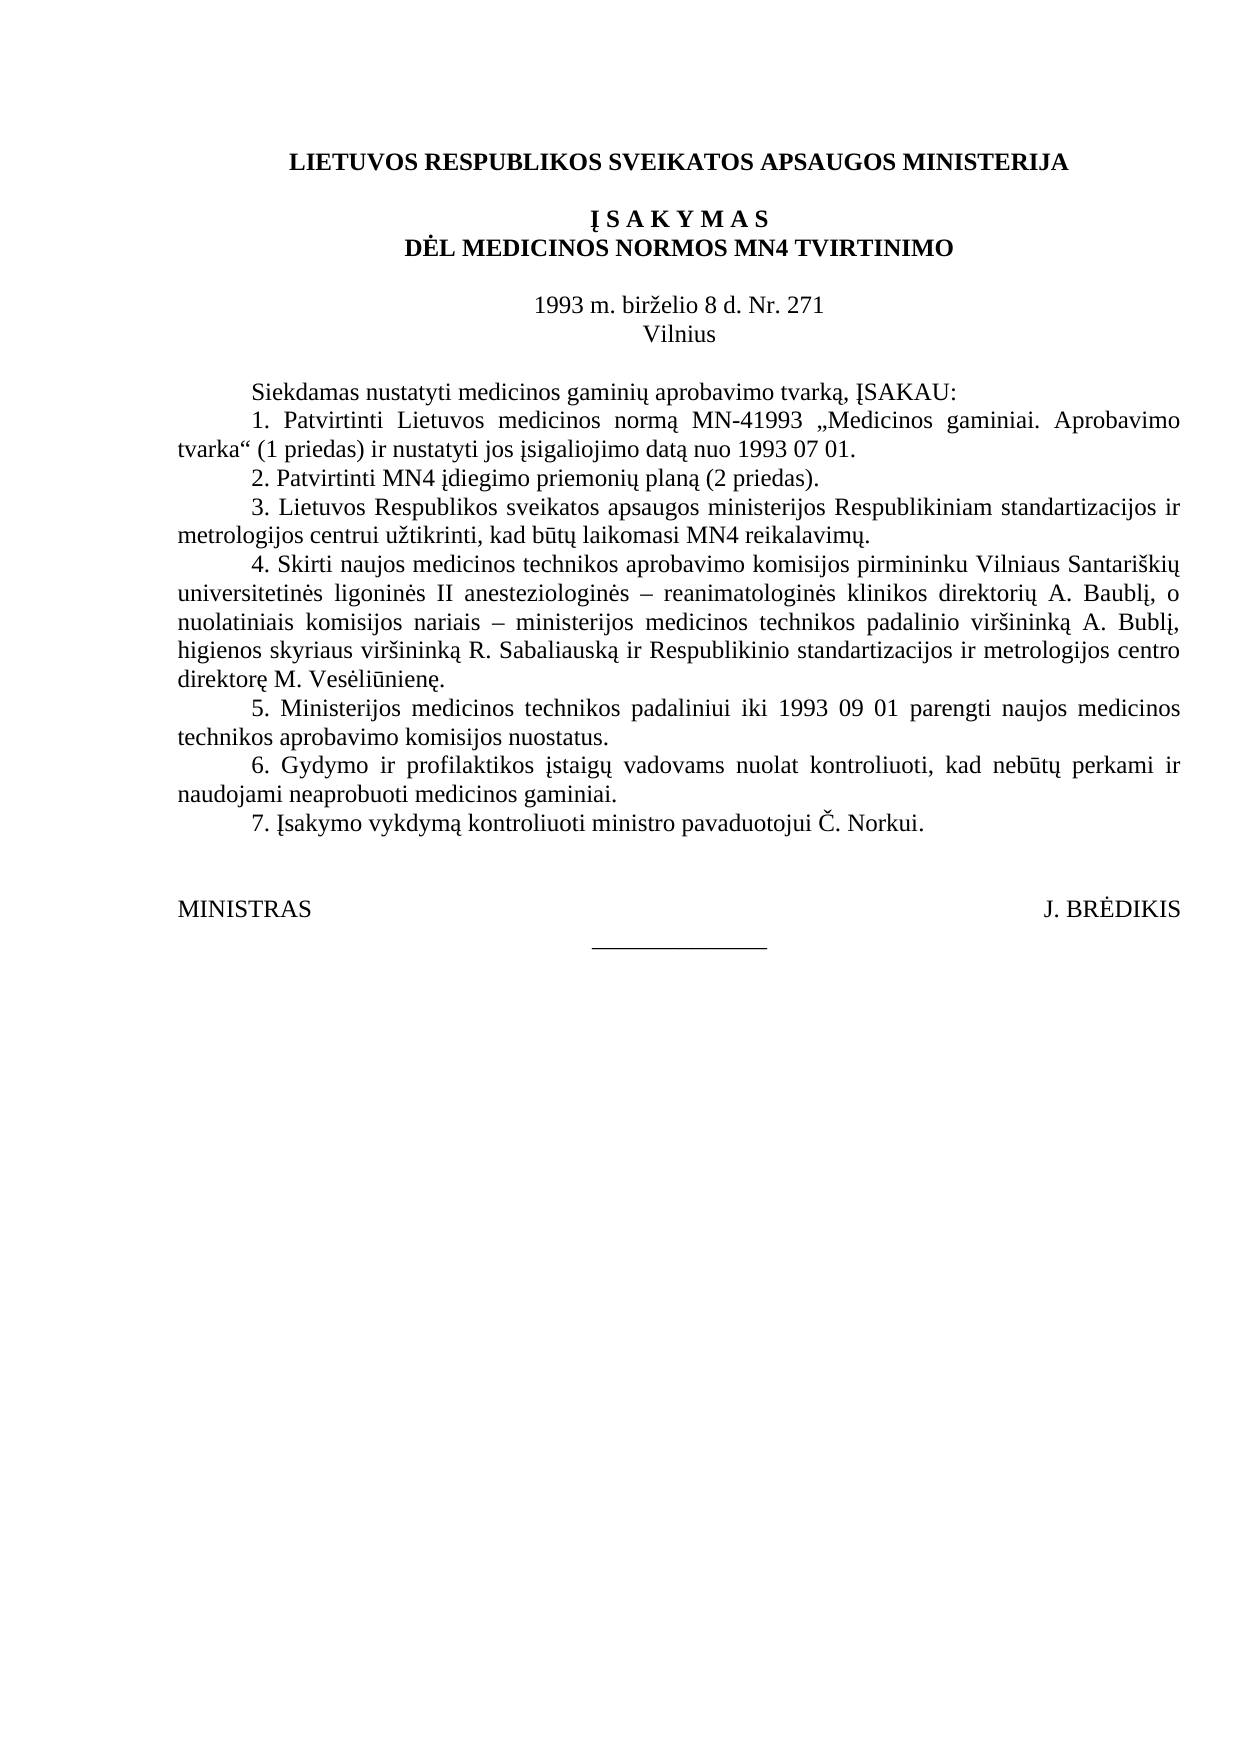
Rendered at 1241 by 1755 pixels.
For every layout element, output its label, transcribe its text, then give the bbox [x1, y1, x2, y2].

text Į S A K Y M A S [177, 204, 1181, 233]
text 3. Lietuvos Respublikos sveikatos apsaugos ministerijos Respublikiniam standartizacijos ir metrologijos centrui užtikrinti, kad būtų laikomasi MN4 reikalavimų. [177, 492, 1181, 549]
text 1993 m. birželio 8 d. Nr. 271 [177, 291, 1181, 319]
text 4. Skirti naujos medicinos technikos aprobavimo komisijos pirmininku Vilniaus Santariškių universitetinės ligoninės II anesteziologinės – reanimatologinės klinikos direktorių A. Baublį, o nuolatiniais komisijos nariais – ministerijos medicinos technikos padalinio viršininką A. Bublį, higienos skyriaus viršininką R. Sabaliauską ir Respublikinio standartizacijos ir metrologijos centro direktorę M. Vesėliūnienę. [177, 549, 1181, 693]
text 1. Patvirtinti Lietuvos medicinos normą MN-41993 „Medicinos gaminiai. Aprobavimo tvarka“ (1 priedas) ir nustatyti jos įsigaliojimo datą nuo 1993 07 01. [177, 406, 1181, 463]
text Vilnius [177, 319, 1181, 348]
text 2. Patvirtinti MN4 įdiegimo priemonių planą (2 priedas). [177, 463, 1181, 492]
text 7. Įsakymo vykdymą kontroliuoti ministro pavaduotojui Č. Norkui. [177, 808, 1181, 837]
text 5. Ministerijos medicinos technikos padaliniui iki 1993 09 01 parengti naujos medicinos technikos aprobavimo komisijos nuostatus. [177, 693, 1181, 751]
text MINISTRAS J. BRĖDIKIS [177, 894, 1181, 923]
text ______________ [177, 923, 1181, 952]
text 6. Gydymo ir profilaktikos įstaigų vadovams nuolat kontroliuoti, kad nebūtų perkami ir naudojami neaprobuoti medicinos gaminiai. [177, 751, 1181, 808]
text Siekdamas nustatyti medicinos gaminių aprobavimo tvarką, ĮSAKAU: [177, 377, 1181, 406]
text LIETUVOS RESPUBLIKOS SVEIKATOS APSAUGOS MINISTERIJA [177, 147, 1181, 176]
text DĖL MEDICINOS NORMOS MN4 TVIRTINIMO [177, 233, 1181, 262]
